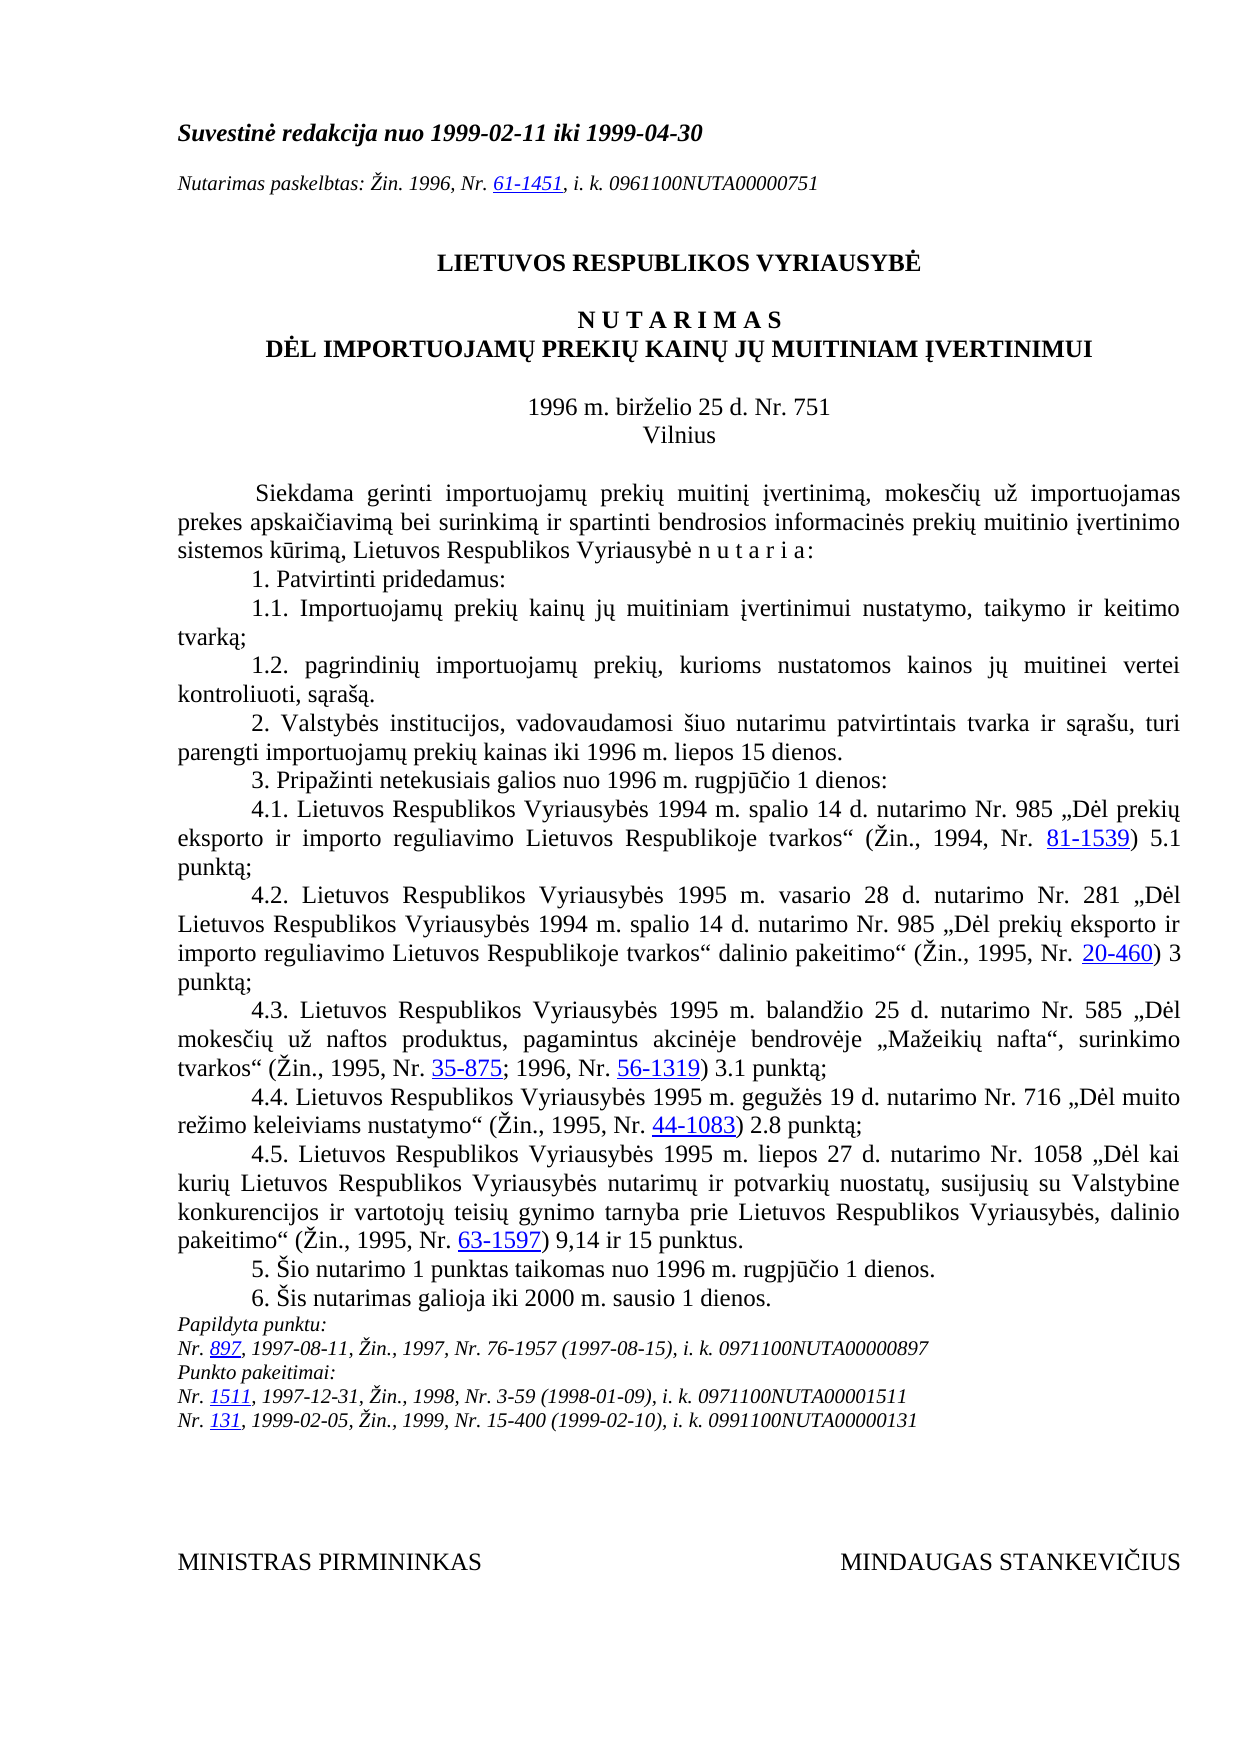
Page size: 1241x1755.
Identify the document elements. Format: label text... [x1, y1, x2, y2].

text Papildyta punktu: [177, 1312, 1181, 1336]
text Nr. 897, 1997-08-11, Žin., 1997, Nr. 76-1957 (1997-08-15), i. k. 0971100NUTA00000897 [177, 1336, 1181, 1360]
text 5. Šio nutarimo 1 punktas taikomas nuo 1996 m. rugpjūčio 1 dienos. [177, 1254, 1181, 1283]
text Punkto pakeitimai: [177, 1360, 1181, 1384]
text 2. Valstybės institucijos, vadovaudamosi šiuo nutarimu patvirtintais tvarka ir sąrašu, turi parengti importuojamų prekių kainas iki 1996 m. liepos 15 dienos. [177, 708, 1181, 765]
text 4.1. Lietuvos Respublikos Vyriausybės 1994 m. spalio 14 d. nutarimo Nr. 985 „Dėl prekių eksporto ir importo reguliavimo Lietuvos Respublikoje tvarkos“ (Žin., 1994, Nr. 81-1539) 5.1 punktą; [177, 794, 1181, 880]
text 4.3. Lietuvos Respublikos Vyriausybės 1995 m. balandžio 25 d. nutarimo Nr. 585 „Dėl mokesčių už naftos produktus, pagamintus akcinėje bendrovėje „Mažeikių nafta“, surinkimo tvarkos“ (Žin., 1995, Nr. 35-875; 1996, Nr. 56-1319) 3.1 punktą; [177, 995, 1181, 1082]
text 4.4. Lietuvos Respublikos Vyriausybės 1995 m. gegužės 19 d. nutarimo Nr. 716 „Dėl muito režimo keleiviams nustatymo“ (Žin., 1995, Nr. 44-1083) 2.8 punktą; [177, 1082, 1181, 1139]
text Suvestinė redakcija nuo 1999-02-11 iki 1999-04-30 [177, 118, 1181, 147]
text N U T A R I M A S [177, 305, 1181, 334]
text 1. Patvirtinti pridedamus: [177, 564, 1181, 593]
text 1.1. Importuojamų prekių kainų jų muitiniam įvertinimui nustatymo, taikymo ir keitimo tvarką; [177, 593, 1181, 650]
text Nutarimas paskelbtas: Žin. 1996, Nr. 61-1451, i. k. 0961100NUTA00000751 [177, 171, 1181, 195]
text 1.2. pagrindinių importuojamų prekių, kurioms nustatomos kainos jų muitinei vertei kontroliuoti, sąrašą. [177, 650, 1181, 708]
text LIETUVOS RESPUBLIKOS VYRIAUSYBĖ [177, 248, 1181, 277]
text Nr. 1511, 1997-12-31, Žin., 1998, Nr. 3-59 (1998-01-09), i. k. 0971100NUTA00001511 [177, 1384, 1181, 1408]
text MINISTRAS PIRMININKAS MINDAUGAS STANKEVIČIUS [177, 1547, 1181, 1576]
text 3. Pripažinti netekusiais galios nuo 1996 m. rugpjūčio 1 dienos: [177, 765, 1181, 794]
text DĖL IMPORTUOJAMŲ PREKIŲ KAINŲ JŲ MUITINIAM ĮVERTINIMUI [177, 334, 1181, 363]
text 4.2. Lietuvos Respublikos Vyriausybės 1995 m. vasario 28 d. nutarimo Nr. 281 „Dėl Lietuvos Respublikos Vyriausybės 1994 m. spalio 14 d. nutarimo Nr. 985 „Dėl prekių eksporto ir importo reguliavimo Lietuvos Respublikoje tvarkos“ dalinio pakeitimo“ (Žin., 1995, Nr. 20-460) 3 punktą; [177, 880, 1181, 995]
text 6. Šis nutarimas galioja iki 2000 m. sausio 1 dienos. [177, 1283, 1181, 1312]
text 4.5. Lietuvos Respublikos Vyriausybės 1995 m. liepos 27 d. nutarimo Nr. 1058 „Dėl kai kurių Lietuvos Respublikos Vyriausybės nutarimų ir potvarkių nuostatų, susijusių su Valstybine konkurencijos ir vartotojų teisių gynimo tarnyba prie Lietuvos Respublikos Vyriausybės, dalinio pakeitimo“ (Žin., 1995, Nr. 63-1597) 9,14 ir 15 punktus. [177, 1139, 1181, 1254]
text Siekdama gerinti importuojamų prekių muitinį įvertinimą, mokesčių už importuojamas prekes apskaičiavimą bei surinkimą ir spartinti bendrosios informacinės prekių muitinio įvertinimo sistemos kūrimą, Lietuvos Respublikos Vyriausybė nutaria: [177, 478, 1181, 564]
text Nr. 131, 1999-02-05, Žin., 1999, Nr. 15-400 (1999-02-10), i. k. 0991100NUTA00000131 [177, 1408, 1181, 1432]
text 1996 m. birželio 25 d. Nr. 751 [177, 392, 1181, 420]
text Vilnius [177, 420, 1181, 449]
